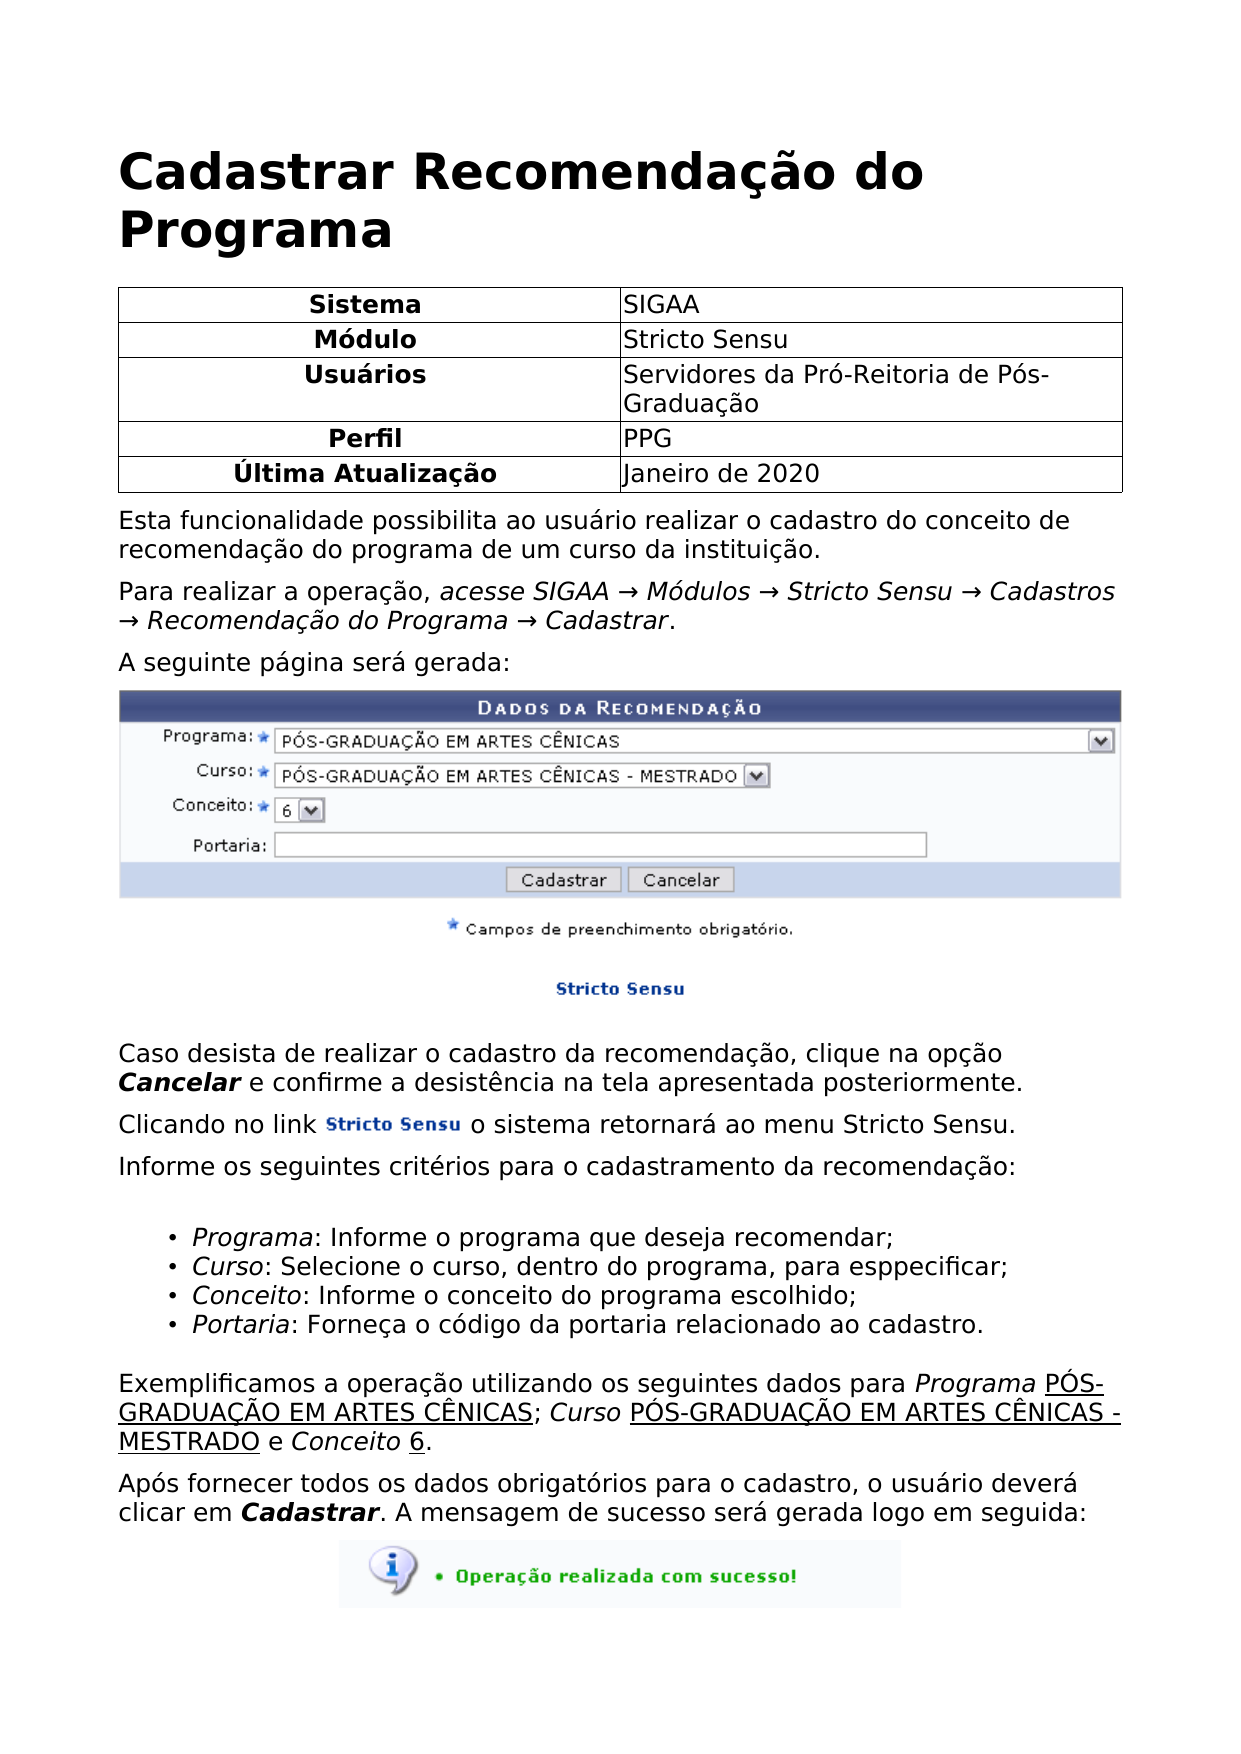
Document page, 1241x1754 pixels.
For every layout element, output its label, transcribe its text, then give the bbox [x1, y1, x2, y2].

table_cell Última Atualização [119, 457, 620, 492]
text Após fornecer todos os dados obrigatórios para o cadastro, o usuário deverá clicar em Cadastrar. A mensagem de sucesso será gerada logo em seguida: [118, 1469, 1122, 1528]
table_cell Usuários [119, 358, 620, 421]
text A seguinte página será gerada: [118, 648, 1122, 677]
text Exemplificamos a operação utilizando os seguintes dados para Programa PÓS-GRADUAÇÃO EM ARTES CÊNICAS; Curso PÓS-GRADUAÇÃO EM ARTES CÊNICAS - MESTRADO e Conceito 6. [118, 1369, 1122, 1457]
table_header SIGAA [621, 288, 1122, 322]
list Programa: Informe o programa que deseja recomendar; [177, 1223, 1122, 1252]
picture [324, 1113, 463, 1134]
table_cell PPG [621, 422, 1122, 456]
text Informe os seguintes critérios para o cadastramento da recomendação: [118, 1152, 1122, 1181]
text Para realizar a operação, acesse SIGAA → Módulos → Stricto Sensu → Cadastros → Recomendação do Programa → Cadastrar. [118, 577, 1122, 636]
list Portaria: Forneça o código da portaria relacionado ao cadastro. [177, 1311, 1122, 1340]
table_cell Stricto Sensu [621, 323, 1122, 357]
table_cell Perfil [119, 422, 620, 456]
list Conceito: Informe o conceito do programa escolhido; [177, 1281, 1122, 1311]
list Curso: Selecione o curso, dentro do programa, para esppecificar; [177, 1252, 1122, 1281]
text Esta funcionalidade possibilita ao usuário realizar o cadastro do conceito de recomendação do programa de um curso da instituição. [118, 506, 1122, 565]
text Caso desista de realizar o cadastro da recomendação, clique na opção Cancelar e confirme a desistência na tela apresentada posteriormente. [118, 1039, 1122, 1098]
picture [118, 689, 1123, 998]
table_cell Servidores da Pró-Reitoria de Pós-Graduação [621, 358, 1122, 421]
subtitle Cadastrar Recomendação do Programa [118, 143, 1122, 259]
table_cell Módulo [119, 323, 620, 357]
table_cell Janeiro de 2020 [621, 457, 1122, 492]
picture [338, 1540, 902, 1608]
table_header Sistema [119, 288, 620, 322]
text Clicando no link o sistema retornará ao menu Stricto Sensu. [118, 1110, 1122, 1139]
